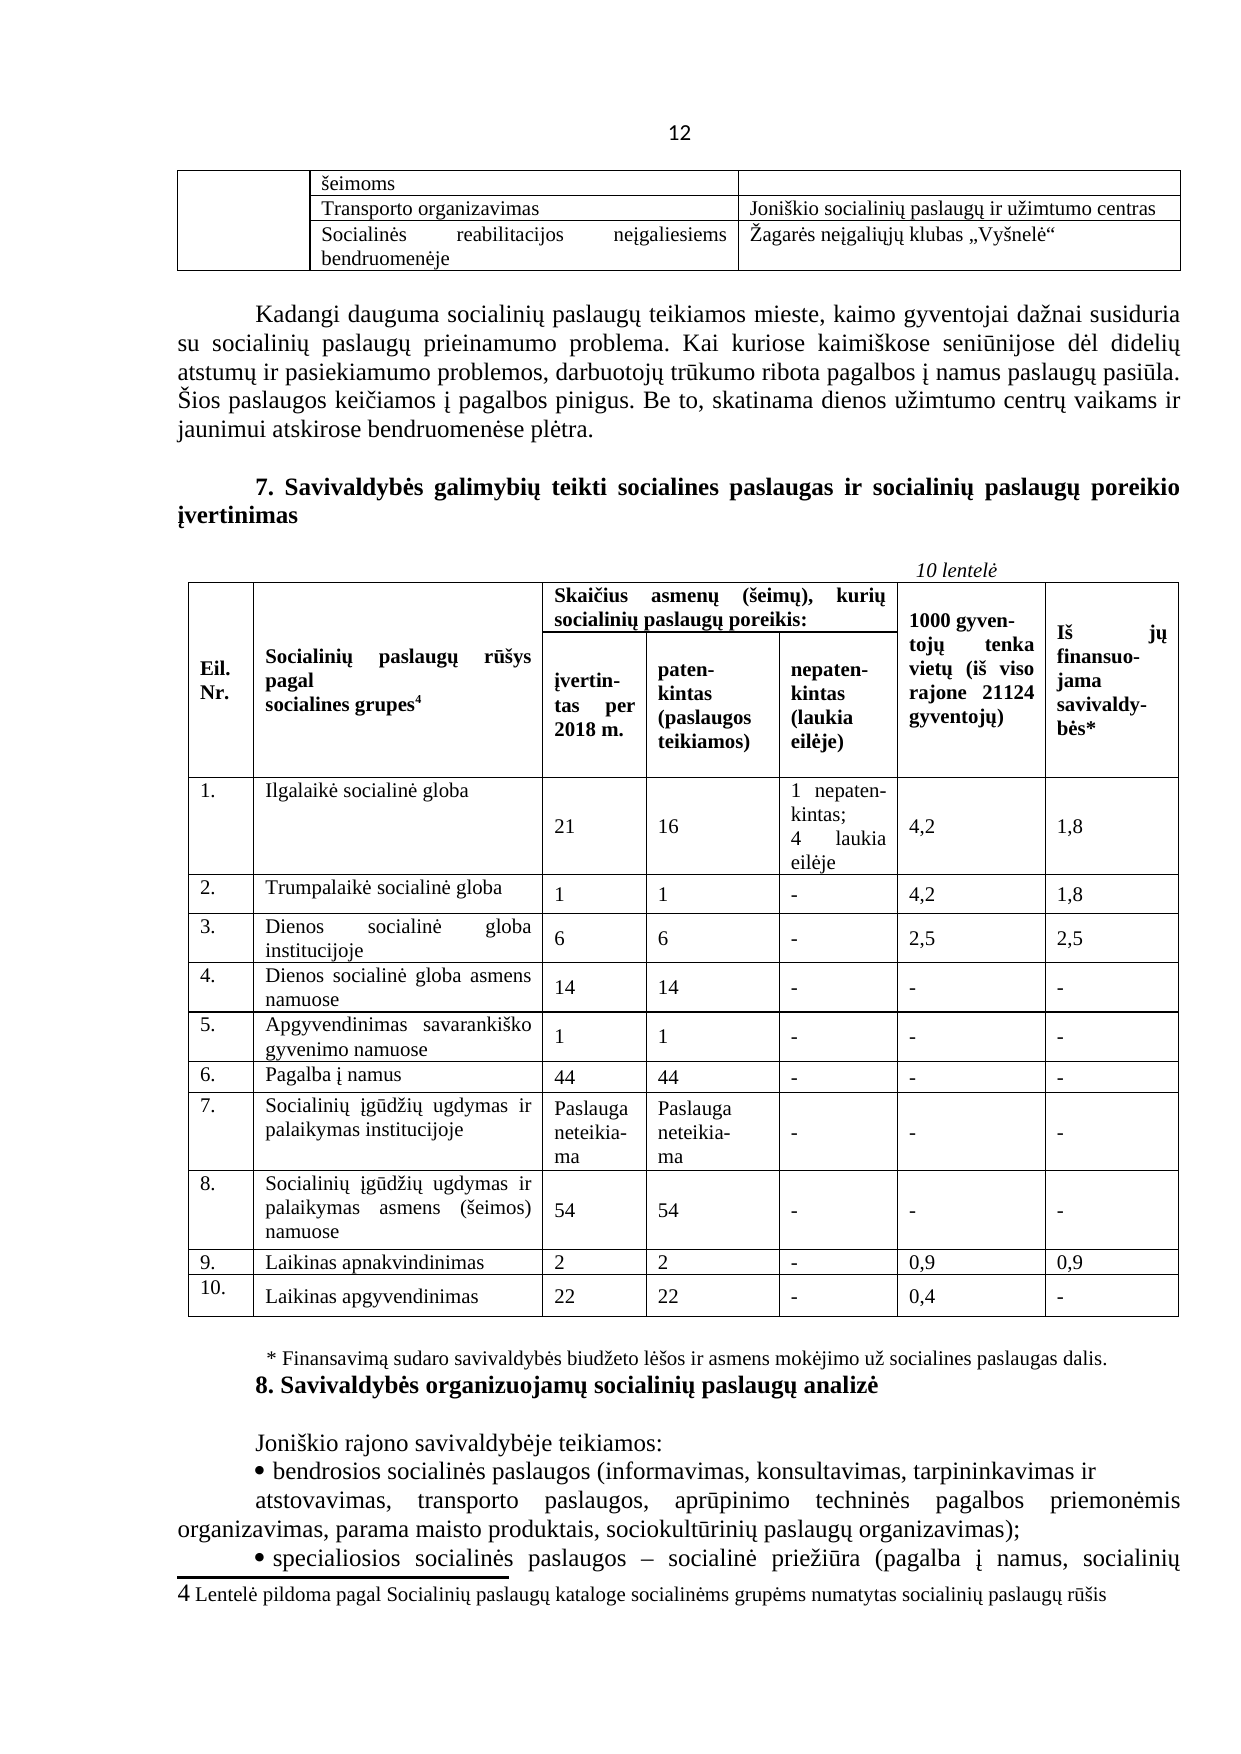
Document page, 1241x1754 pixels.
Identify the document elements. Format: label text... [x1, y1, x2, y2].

table_cell Joniškio socialinių paslaugų ir užimtumo centras [739, 196, 1180, 220]
table_cell Apgyvendinimas savarankiško gyvenimo namuose [254, 1013, 542, 1061]
table_cell 0,4 [898, 1275, 1045, 1316]
table_cell 54 [543, 1171, 646, 1249]
table_cell Žagarės neįgaliųjų klubas „Vyšnelė“ [739, 221, 1180, 269]
table_cell 3. [189, 914, 253, 962]
table_cell - [898, 1093, 1045, 1170]
table_cell Socialinės reabilitacijos neįgaliesiems bendruomenėje [311, 221, 738, 269]
table_cell - [1046, 1171, 1178, 1249]
table_cell Dienos socialinė globa institucijoje [254, 914, 542, 962]
table_cell 21 [543, 778, 646, 874]
table_cell - [898, 1013, 1045, 1061]
table_cell - [1046, 1275, 1178, 1316]
table_cell 8. [189, 1171, 253, 1249]
table_cell 22 [647, 1275, 779, 1316]
table_cell 0,9 [898, 1250, 1045, 1274]
table_cell 9. [189, 1250, 253, 1274]
text  bendrosios socialinės paslaugos (informavimas, konsultavimas, tarpininkavimas ir [177, 1456, 1181, 1485]
table_cell 4,2 [898, 778, 1045, 874]
table_header Eil. Nr. [189, 583, 253, 777]
table_cell 0,9 [1046, 1250, 1178, 1274]
table_cell 1. [189, 778, 253, 874]
table_cell Paslauga neteikia- ma [647, 1093, 779, 1170]
text atstovavimas, transporto paslaugos, aprūpinimo techninės pagalbos priemonėmis organizavimas, parama maisto produktais, sociokultūrinių paslaugų organizavimas); [177, 1485, 1181, 1543]
table_cell nepaten-kintas (laukia eilėje) [780, 633, 897, 777]
table_cell Paslauga neteikia- ma [543, 1093, 646, 1170]
table_cell [739, 171, 1180, 195]
table_cell šeimoms [311, 171, 738, 195]
table_cell - [780, 914, 897, 962]
table_cell - [780, 1013, 897, 1061]
table_header Iš jų finansuo- jama savivaldy- bės* [1046, 583, 1178, 777]
table_cell 2,5 [1046, 914, 1178, 962]
table_header Socialinių paslaugų rūšys pagal socialines grupes [254, 583, 542, 777]
table_cell 1,8 [1046, 875, 1178, 913]
table_cell 6 [543, 914, 646, 962]
table_cell - [780, 1275, 897, 1316]
table_cell - [780, 1062, 897, 1092]
table_cell 16 [647, 778, 779, 874]
table_cell - [898, 1062, 1045, 1092]
table_cell 2,5 [898, 914, 1045, 962]
table_header Skaičius asmenų (šeimų), kurių socialinių paslaugų poreikis: [543, 583, 897, 631]
text Joniškio rajono savivaldybėje teikiamos: [177, 1428, 1181, 1456]
table_cell 2 [647, 1250, 779, 1274]
text Kadangi dauguma socialinių paslaugų teikiamos mieste, kaimo gyventojai dažnai susiduria su socialinių paslaugų prieinamumo problema. Kai kuriose kaimiškose seniūnijose dėl didelių atstumų ir pasiekiamumo problemos, darbuotojų trūkumo ribota pagalbos į namus paslaugų pasiūla. Šios paslaugos keičiamos į pagalbos pinigus. Be to, skatinama dienos užimtumo centrų vaikams ir jaunimui atskirose bendruomenėse plėtra. [177, 299, 1181, 443]
table_cell 2 [543, 1250, 646, 1274]
table_cell 1,8 [1046, 778, 1178, 874]
table_cell - [780, 1250, 897, 1274]
table_cell Laikinas apnakvindinimas [254, 1250, 542, 1274]
text 8. Savivaldybės organizuojamų socialinių paslaugų analizė [177, 1370, 1181, 1399]
table_cell Socialinių įgūdžių ugdymas ir palaikymas asmens (šeimos) namuose [254, 1171, 542, 1249]
table_cell 4,2 [898, 875, 1045, 913]
table_cell 1 [647, 1013, 779, 1061]
text  specialiosios socialinės paslaugos – socialinė priežiūra (pagalba į namus, socialinių [177, 1543, 1181, 1571]
text 10 lentelė [177, 558, 1181, 582]
table_cell 1 nepaten-kintas; 4 laukia eilėje [780, 778, 897, 874]
table_cell - [780, 1171, 897, 1249]
table_cell Transporto organizavimas [311, 196, 738, 220]
table_cell 1 [647, 875, 779, 913]
text * Finansavimą sudaro savivaldybės biudžeto lėšos ir asmens mokėjimo už socialines paslaugas dalis. [177, 1346, 1181, 1370]
table_cell 4. [189, 963, 253, 1011]
table_cell Dienos socialinė globa asmens namuose [254, 963, 542, 1011]
table_cell įvertin- tas per 2018 m. [543, 633, 646, 777]
table_cell - [898, 963, 1045, 1011]
table_cell [178, 171, 309, 269]
table_cell Trumpalaikė socialinė globa [254, 875, 542, 913]
table_cell Socialinių įgūdžių ugdymas ir palaikymas institucijoje [254, 1093, 542, 1170]
table_cell - [780, 963, 897, 1011]
table_cell Pagalba į namus [254, 1062, 542, 1092]
table_cell 44 [647, 1062, 779, 1092]
table_cell 10. [189, 1275, 253, 1316]
table_cell 5. [189, 1013, 253, 1061]
table_cell 14 [647, 963, 779, 1011]
table_cell - [780, 875, 897, 913]
table_cell - [780, 1093, 897, 1170]
table_cell - [898, 1171, 1045, 1249]
text 7. Savivaldybės galimybių teikti socialines paslaugas ir socialinių paslaugų poreikio įvertinimas [177, 472, 1181, 529]
table_cell 22 [543, 1275, 646, 1316]
table_cell 6 [647, 914, 779, 962]
table_cell - [1046, 1062, 1178, 1092]
table_cell - [1046, 963, 1178, 1011]
table_cell 14 [543, 963, 646, 1011]
table_cell 44 [543, 1062, 646, 1092]
table_cell 2. [189, 875, 253, 913]
table_cell 7. [189, 1093, 253, 1170]
table_header 1000 gyven- tojų tenka vietų (iš viso rajone 21124 gyventojų) [898, 583, 1045, 777]
table_cell Laikinas apgyvendinimas [254, 1275, 542, 1316]
table_cell 1 [543, 875, 646, 913]
table_cell - [1046, 1013, 1178, 1061]
table_cell 54 [647, 1171, 779, 1249]
table_cell Ilgalaikė socialinė globa [254, 778, 542, 874]
table_cell - [1046, 1093, 1178, 1170]
table_cell 6. [189, 1062, 253, 1092]
table_cell paten-kintas (paslaugos teikiamos) [647, 633, 779, 777]
table_cell 1 [543, 1013, 646, 1061]
